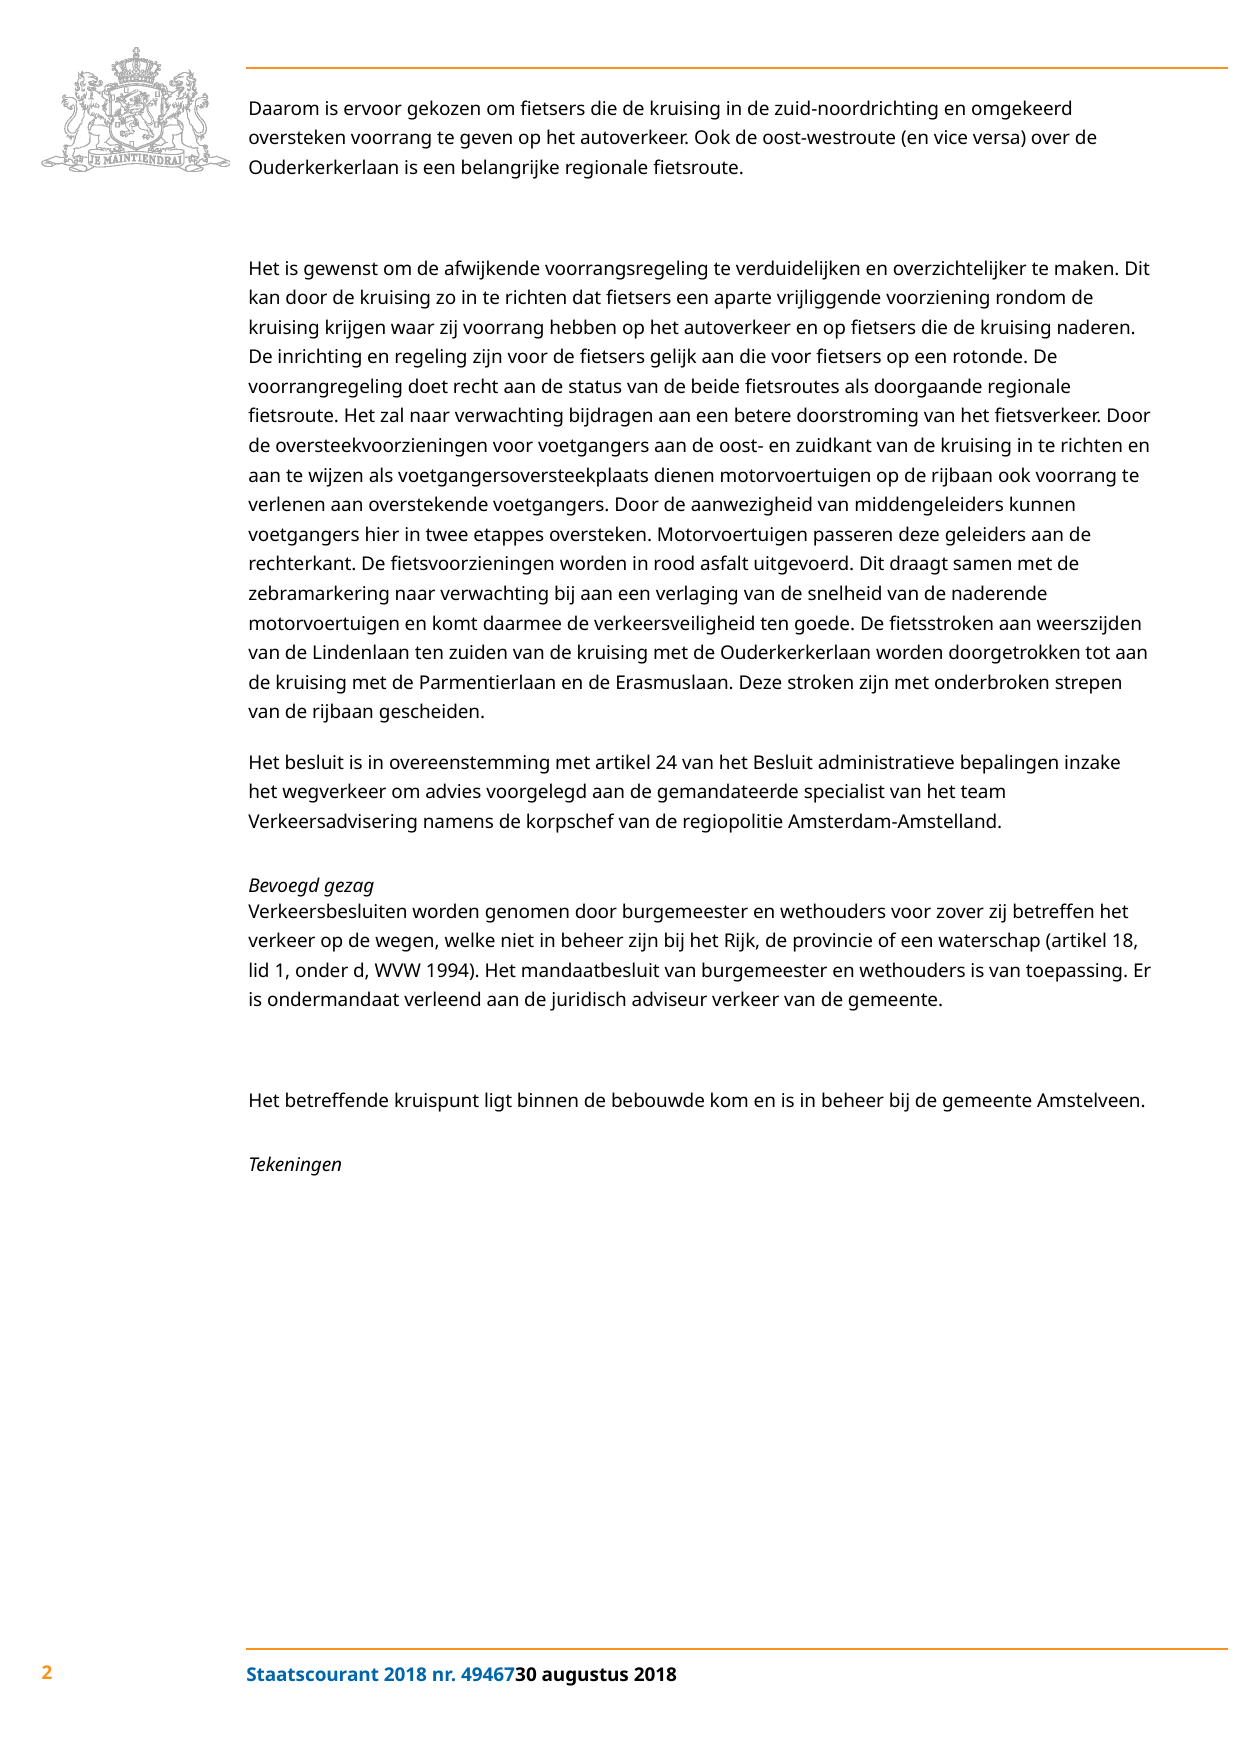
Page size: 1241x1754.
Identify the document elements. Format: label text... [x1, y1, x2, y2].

text Het besluit is in overeenstemming met artikel 24 van het Besluit administratieve bepalingen inzake het wegverkeer om advies voorgelegd aan de gemandateerde specialist van het team Verkeersadvisering namens de korpschef van de regiopolitie Amsterdam-Amstelland. [248, 749, 1152, 834]
picture [41, 47, 231, 172]
text Het betreffende kruispunt ligt binnen de bebouwde kom en is in beheer bij de gemeente Amstelveen. [248, 1087, 1152, 1113]
text Verkeersbesluiten worden genomen door burgemeester en wethouders voor zover zij betreffen het verkeer op de wegen, welke niet in beheer zijn bij het Rijk, de provincie of een waterschap (artikel 18, lid 1, onder d, WVW 1994). Het mandaatbesluit van burgemeester en wethouders is van toepassing. Er is ondermandaat verleend aan de juridisch adviseur verkeer van de gemeente. [248, 898, 1152, 1012]
text Het is gewenst om de afwijkende voorrangsregeling te verduidelijken en overzichtelijker te maken. Dit kan door de kruising zo in te richten dat fietsers een aparte vrijliggende voorziening rondom de kruising krijgen waar zij voorrang hebben op het autoverkeer en op fietsers die de kruising naderen. De inrichting en regeling zijn voor de fietsers gelijk aan die voor fietsers op een rotonde. De voorrangregeling doet recht aan de status van de beide fietsroutes als doorgaande regionale fietsroute. Het zal naar verwachting bijdragen aan een betere doorstroming van het fietsverkeer. Door de oversteekvoorzieningen voor voetgangers aan de oost- en zuidkant van de kruising in te richten en aan te wijzen als voetgangersoversteekplaats dienen motorvoertuigen op de rijbaan ook voorrang te verlenen aan overstekende voetgangers. Door de aanwezigheid van middengeleiders kunnen voetgangers hier in twee etappes oversteken. Motorvoertuigen passeren deze geleiders aan de rechterkant. De fietsvoorzieningen worden in rood asfalt uitgevoerd. Dit draagt samen met de zebramarkering naar verwachting bij aan een verlaging van de snelheid van de naderende motorvoertuigen en komt daarmee de verkeersveiligheid ten goede. De fietsstroken aan weerszijden van de Lindenlaan ten zuiden van de kruising met de Ouderkerkerlaan worden doorgetrokken tot aan de kruising met de Parmentierlaan en de Erasmuslaan. Deze stroken zijn met onderbroken strepen van de rijbaan gescheiden. [248, 255, 1152, 724]
text Bevoegd gezag [248, 872, 1152, 898]
text Tekeningen [248, 1151, 1152, 1177]
text Daarom is ervoor gekozen om fietsers die de kruising in de zuid-noordrichting en omgekeerd oversteken voorrang te geven op het autoverkeer. Ook de oost-westroute (en vice versa) over de Ouderkerkerlaan is een belangrijke regionale fietsroute. [248, 95, 1152, 180]
